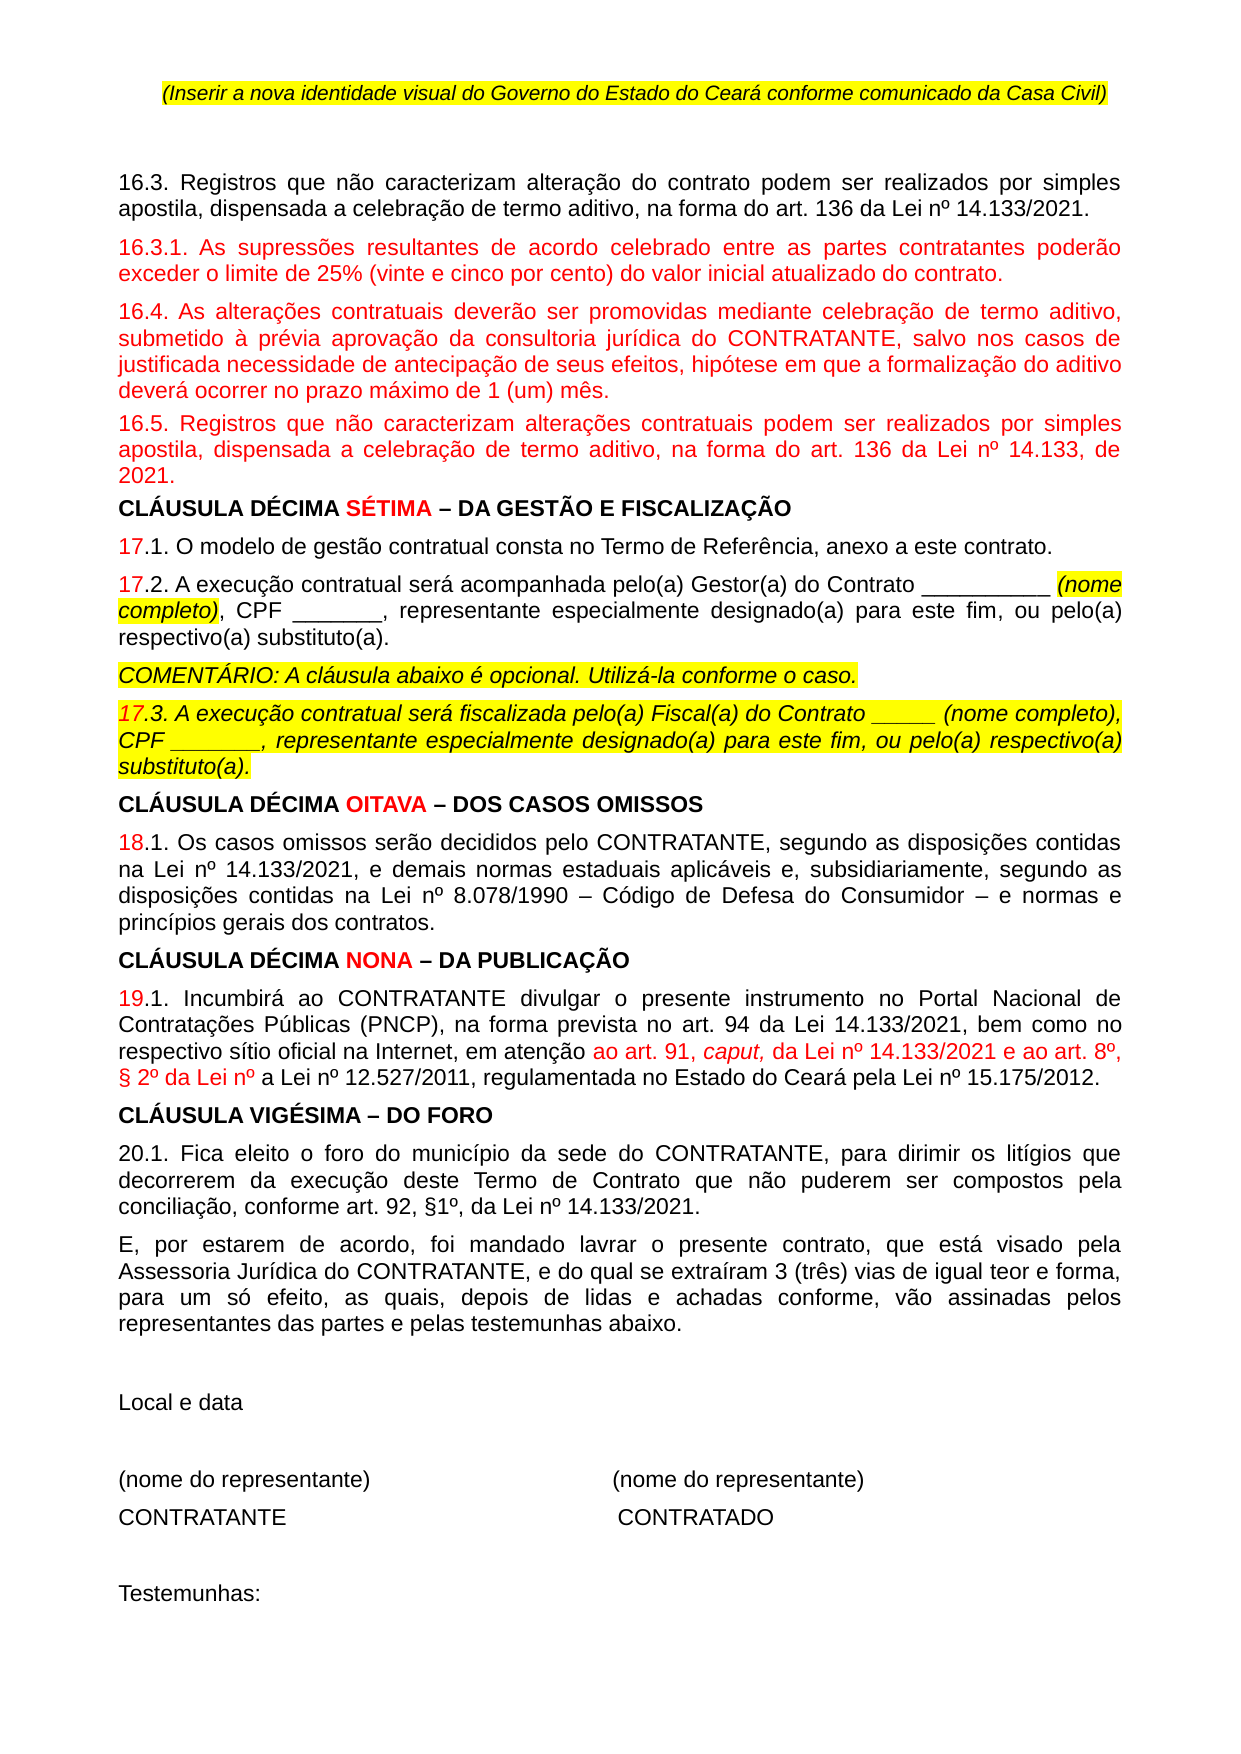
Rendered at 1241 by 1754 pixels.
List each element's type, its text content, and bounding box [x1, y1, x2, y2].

text 16.4. As alterações contratuais deverão ser promovidas mediante celebração de termo aditivo, submetido à prévia aprovação da consultoria jurídica do CONTRATANTE, salvo nos casos de justificada necessidade de antecipação de seus efeitos, hipótese em que a formalização do aditivo deverá ocorrer no prazo máximo de 1 (um) mês. [118, 298, 1122, 404]
text 16.3. Registros que não caracterizam alteração do contrato podem ser realizados por simples apostila, dispensada a celebração de termo aditivo, na forma do art. 136 da Lei nº 14.133/2021. [118, 169, 1122, 222]
text CLÁUSULA VIGÉSIMA – DO FORO [118, 1102, 1122, 1128]
text CLÁUSULA DÉCIMA NONA – DA PUBLICAÇÃO [118, 947, 1122, 973]
text Local e data [118, 1389, 1122, 1416]
text CLÁUSULA DÉCIMA OITAVA – DOS CASOS OMISSOS [118, 791, 1122, 817]
text E, por estarem de acordo, foi mandado lavrar o presente contrato, que está visado pela Assessoria Jurídica do CONTRATANTE, e do qual se extraíram 3 (três) vias de igual teor e forma, para um só efeito, as quais, depois de lidas e achadas conforme, vão assinadas pelos representantes das partes e pelas testemunhas abaixo. [118, 1231, 1122, 1337]
text CONTRATANTE CONTRATADO [118, 1504, 1122, 1530]
text COMENTÁRIO: A cláusula abaixo é opcional. Utilizá-la conforme o caso. [118, 662, 1122, 688]
text 17.1. O modelo de gestão contratual consta no Termo de Referência, anexo a este contrato. [118, 533, 1122, 559]
text 18.1. Os casos omissos serão decididos pelo CONTRATANTE, segundo as disposições contidas na Lei nº 14.133/2021, e demais normas estaduais aplicáveis e, subsidiariamente, segundo as disposições contidas na Lei nº 8.078/1990 – Código de Defesa do Consumidor – e normas e princípios gerais dos contratos. [118, 829, 1122, 935]
text 20.1. Fica eleito o foro do município da sede do CONTRATANTE, para dirimir os litígios que decorrerem da execução deste Termo de Contrato que não puderem ser compostos pela conciliação, conforme art. 92, §1º, da Lei nº 14.133/2021. [118, 1140, 1122, 1219]
text 16.5. Registros que não caracterizam alterações contratuais podem ser realizados por simples apostila, dispensada a celebração de termo aditivo, na forma do art. 136 da Lei nº 14.133, de 2021. [118, 409, 1122, 489]
text CLÁUSULA DÉCIMA SÉTIMA – DA GESTÃO E FISCALIZAÇÃO [118, 494, 1122, 521]
text 16.3.1. As supressões resultantes de acordo celebrado entre as partes contratantes poderão exceder o limite de 25% (vinte e cinco por cento) do valor inicial atualizado do contrato. [118, 234, 1122, 286]
text 17.2. A execução contratual será acompanhada pelo(a) Gestor(a) do Contrato __________ (nome completo), CPF _______, representante especialmente designado(a) para este fim, ou pelo(a) respectivo(a) substituto(a). [118, 571, 1122, 650]
text (nome do representante) (nome do representante) [118, 1466, 1122, 1492]
text 19.1. Incumbirá ao CONTRATANTE divulgar o presente instrumento no Portal Nacional de Contratações Públicas (PNCP), na forma prevista no art. 94 da Lei 14.133/2021, bem como no respectivo sítio oficial na Internet, em atenção ao art. 91, caput, da Lei nº 14.133/2021 e ao art. 8º, § 2º da Lei nº a Lei nº 12.527/2011, regulamentada no Estado do Ceará pela Lei nº 15.175/2012. [118, 985, 1122, 1090]
text Testemunhas: [118, 1580, 1122, 1607]
text 17.3. A execução contratual será fiscalizada pelo(a) Fiscal(a) do Contrato _____ (nome completo), CPF _______, representante especialmente designado(a) para este fim, ou pelo(a) respectivo(a) substituto(a). [118, 700, 1122, 779]
